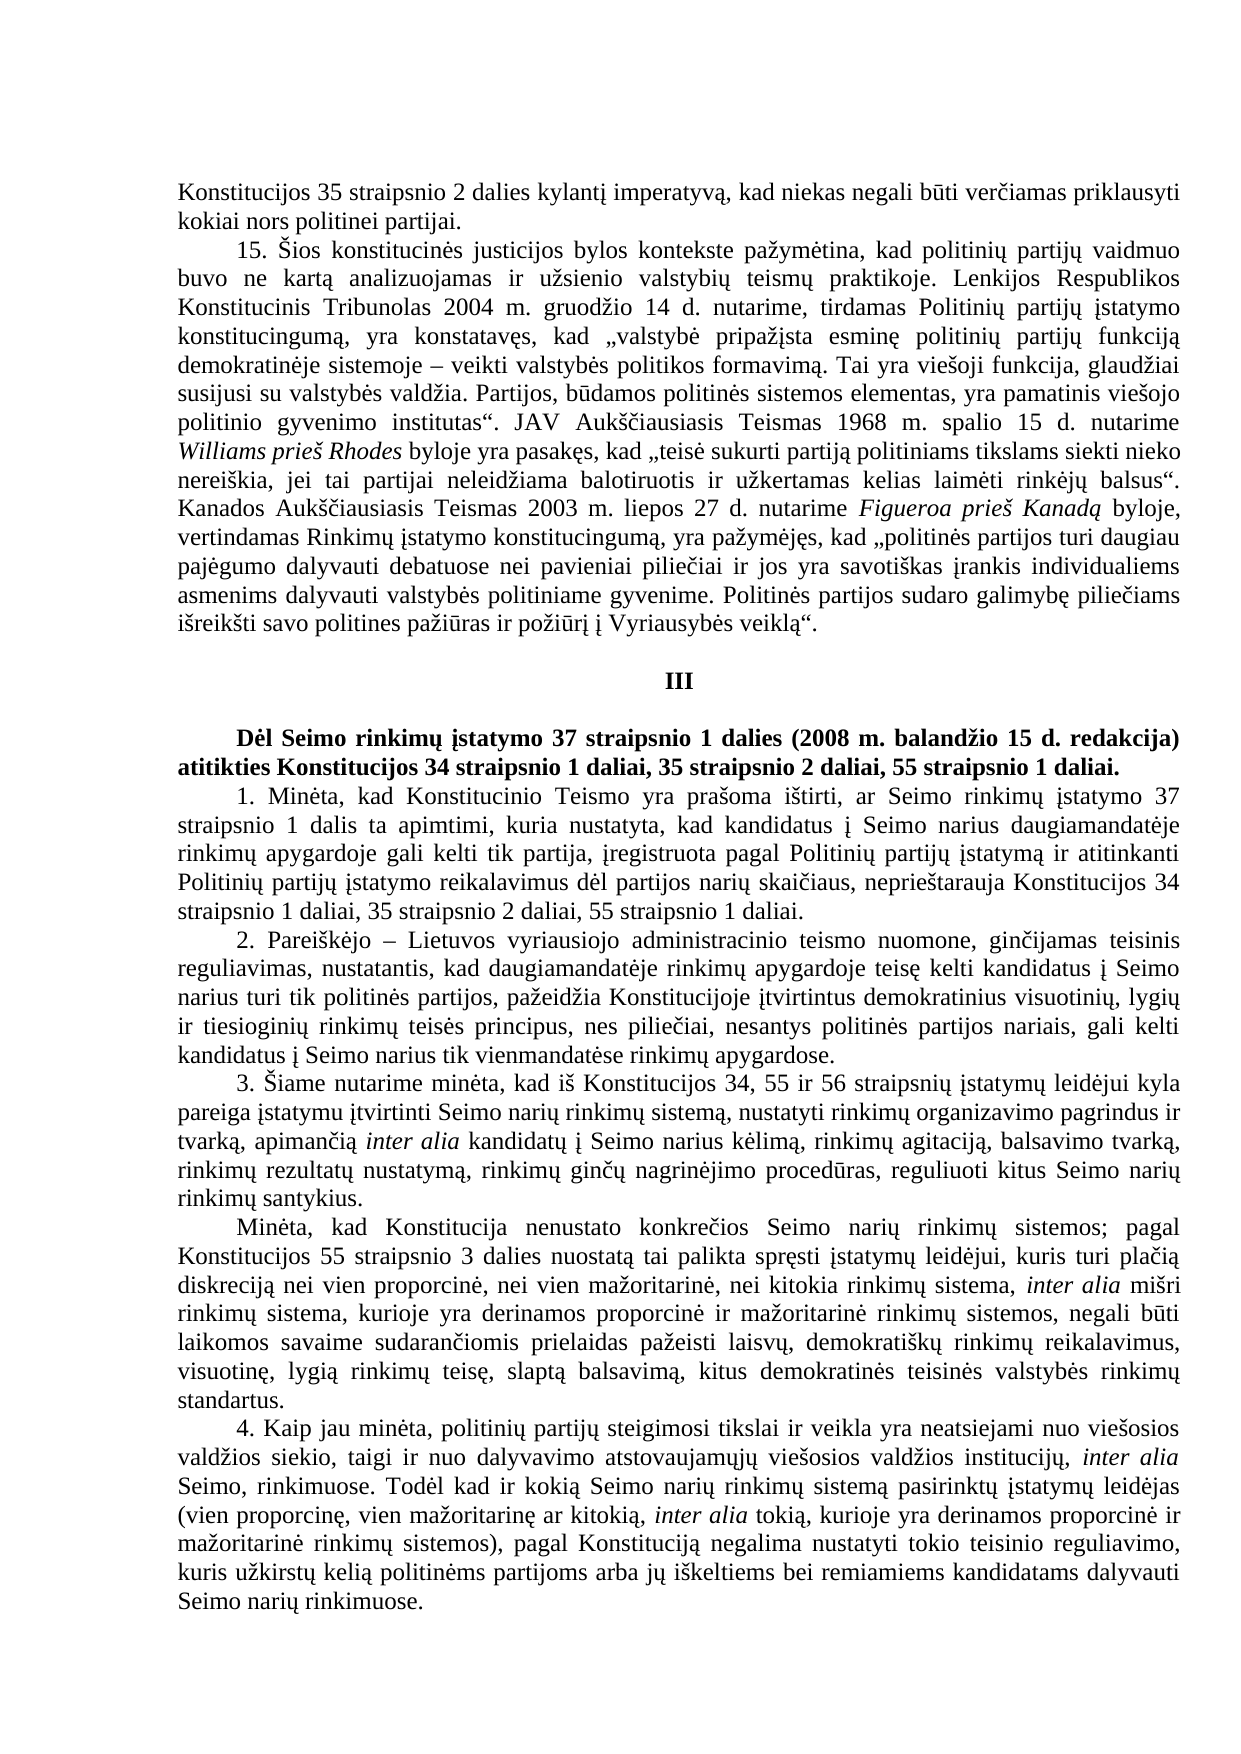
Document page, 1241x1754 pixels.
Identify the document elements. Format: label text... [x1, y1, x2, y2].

text 3. Šiame nutarime minėta, kad iš Konstitucijos 34, 55 ir 56 straipsnių įstatymų leidėjui kyla pareiga įstatymu įtvirtinti Seimo narių rinkimų sistemą, nustatyti rinkimų organizavimo pagrindus ir tvarką, apimančią inter alia kandidatų į Seimo narius kėlimą, rinkimų agitaciją, balsavimo tvarką, rinkimų rezultatų nustatymą, rinkimų ginčų nagrinėjimo procedūras, reguliuoti kitus Seimo narių rinkimų santykius. [177, 1068, 1181, 1212]
text III [177, 666, 1181, 695]
text Minėta, kad Konstitucija nenustato konkrečios Seimo narių rinkimų sistemos; pagal Konstitucijos 55 straipsnio 3 dalies nuostatą tai palikta spręsti įstatymų leidėjui, kuris turi plačią diskreciją nei vien proporcinė, nei vien mažoritarinė, nei kitokia rinkimų sistema, inter alia mišri rinkimų sistema, kurioje yra derinamos proporcinė ir mažoritarinė rinkimų sistemos, negali būti laikomos savaime sudarančiomis prielaidas pažeisti laisvų, demokratiškų rinkimų reikalavimus, visuotinę, lygią rinkimų teisę, slaptą balsavimą, kitus demokratinės teisinės valstybės rinkimų standartus. [177, 1212, 1181, 1413]
text 15. Šios konstitucinės justicijos bylos kontekste pažymėtina, kad politinių partijų vaidmuo buvo ne kartą analizuojamas ir užsienio valstybių teismų praktikoje. Lenkijos Respublikos Konstitucinis Tribunolas 2004 m. gruodžio 14 d. nutarime, tirdamas Politinių partijų įstatymo konstitucingumą, yra konstatavęs, kad „valstybė pripažįsta esminę politinių partijų funkciją demokratinėje sistemoje – veikti valstybės politikos formavimą. Tai yra viešoji funkcija, glaudžiai susijusi su valstybės valdžia. Partijos, būdamos politinės sistemos elementas, yra pamatinis viešojo politinio gyvenimo institutas“. JAV Aukščiausiasis Teismas 1968 m. spalio 15 d. nutarime Williams prieš Rhodes byloje yra pasakęs, kad „teisė sukurti partiją politiniams tikslams siekti nieko nereiškia, jei tai partijai neleidžiama balotiruotis ir užkertamas kelias laimėti rinkėjų balsus“. Kanados Aukščiausiasis Teismas 2003 m. liepos 27 d. nutarime Figueroa prieš Kanadą byloje, vertindamas Rinkimų įstatymo konstitucingumą, yra pažymėjęs, kad „politinės partijos turi daugiau pajėgumo dalyvauti debatuose nei pavieniai piliečiai ir jos yra savotiškas įrankis individualiems asmenims dalyvauti valstybės politiniame gyvenime. Politinės partijos sudaro galimybę piliečiams išreikšti savo politines pažiūras ir požiūrį į Vyriausybės veiklą“. [177, 235, 1181, 637]
text Konstitucijos 35 straipsnio 2 dalies kylantį imperatyvą, kad niekas negali būti verčiamas priklausyti kokiai nors politinei partijai. [177, 177, 1181, 235]
text 1. Minėta, kad Konstitucinio Teismo yra prašoma ištirti, ar Seimo rinkimų įstatymo 37 straipsnio 1 dalis ta apimtimi, kuria nustatyta, kad kandidatus į Seimo narius daugiamandatėje rinkimų apygardoje gali kelti tik partija, įregistruota pagal Politinių partijų įstatymą ir atitinkanti Politinių partijų įstatymo reikalavimus dėl partijos narių skaičiaus, neprieštarauja Konstitucijos 34 straipsnio 1 daliai, 35 straipsnio 2 daliai, 55 straipsnio 1 daliai. [177, 781, 1181, 925]
text 2. Pareiškėjo – Lietuvos vyriausiojo administracinio teismo nuomone, ginčijamas teisinis reguliavimas, nustatantis, kad daugiamandatėje rinkimų apygardoje teisę kelti kandidatus į Seimo narius turi tik politinės partijos, pažeidžia Konstitucijoje įtvirtintus demokratinius visuotinių, lygių ir tiesioginių rinkimų teisės principus, nes piliečiai, nesantys politinės partijos nariais, gali kelti kandidatus į Seimo narius tik vienmandatėse rinkimų apygardose. [177, 925, 1181, 1068]
text 4. Kaip jau minėta, politinių partijų steigimosi tikslai ir veikla yra neatsiejami nuo viešosios valdžios siekio, taigi ir nuo dalyvavimo atstovaujamųjų viešosios valdžios institucijų, inter alia Seimo, rinkimuose. Todėl kad ir kokią Seimo narių rinkimų sistemą pasirinktų įstatymų leidėjas (vien proporcinę, vien mažoritarinę ar kitokią, inter alia tokią, kurioje yra derinamos proporcinė ir mažoritarinė rinkimų sistemos), pagal Konstituciją negalima nustatyti tokio teisinio reguliavimo, kuris užkirstų kelią politinėms partijoms arba jų iškeltiems bei remiamiems kandidatams dalyvauti Seimo narių rinkimuose. [177, 1413, 1181, 1615]
text Dėl Seimo rinkimų įstatymo 37 straipsnio 1 dalies (2008 m. balandžio 15 d. redakcija) atitikties Konstitucijos 34 straipsnio 1 daliai, 35 straipsnio 2 daliai, 55 straipsnio 1 daliai. [177, 723, 1181, 781]
